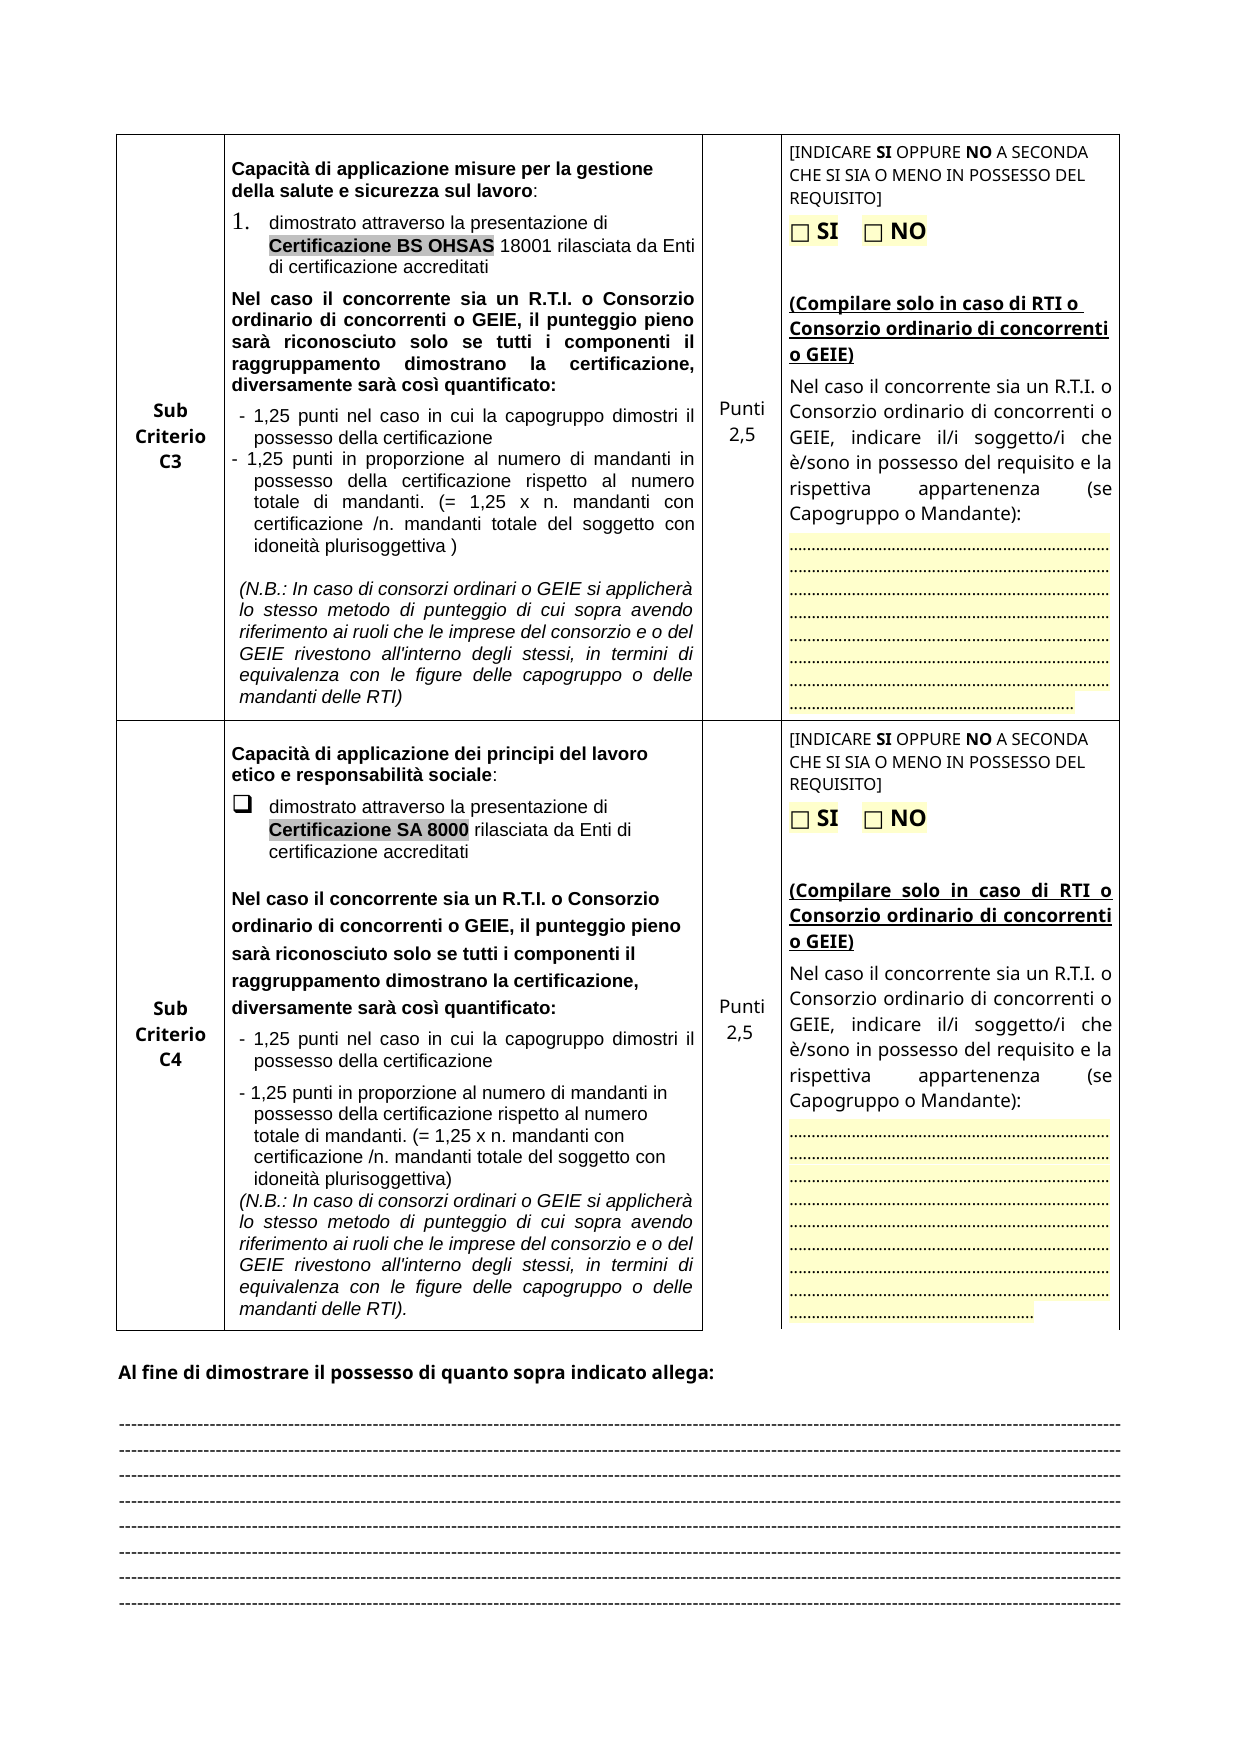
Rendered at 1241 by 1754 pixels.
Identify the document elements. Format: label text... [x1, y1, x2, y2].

table_cell Capacità di applicazione misure per la gestione della salute e sicurezza sul lavoro: dimostrato attraverso la presentazione di Certificazione BS OHSAS 18001 rilasciata da Enti di certificazione accreditati Nel caso il concorrente sia un R.T.I. o Consorzio ordinario di concorrenti o GEIE, il punteggio pieno sarà riconosciuto solo se tutti i componenti il raggruppamento dimostrano la certificazione, diversamente sarà così quantificato: - 1,25 punti nel caso in cui la capogruppo dimostri il possesso della certificazione - 1,25 punti in proporzione al numero di mandanti in possesso della certificazione rispetto al numero totale di mandanti. (= 1,25 x n. mandanti con certificazione /n. mandanti totale del soggetto con idoneità plurisoggettiva ) (N.B.: In caso di consorzi ordinari o GEIE si applicherà lo stesso metodo di punteggio di cui sopra avendo riferimento ai ruoli che le imprese del consorzio e o del GEIE rivestono all'interno degli stessi, in termini di equivalenza con le figure delle capogruppo o delle mandanti delle RTI) [225, 135, 702, 720]
text -------------------------------------------------------------------------------------------------------------------------------------------------------------------------------------------------------------------------------------------------------------------------------------------------------------------------------------------------------------------------------------------------------------------------------------------------------------------------------------------------------------------------------------------------------------------------------------------------------------------------------------------------------------------------------------------------------------------------------------------------------------------------------------------------------------------------------------------------------------------------------------------------------------------------------------------------------------------------------------------------------------------------------------------------------------------------------------------------------------------------------------------------------------------------------------------------------------------------------------------------------------------------------------------------------------------------------------------------------------------------------------------------------------------------------------------------------------------------------------------------------------------------------------------------------------------------------------------------------------------------------------------------------------------------------------------------------------------------------------------------------------------------------------------------------------------------------- [118, 1411, 1122, 1615]
table_cell Sub Criterio C3 [117, 135, 224, 720]
table_cell [INDICARE SI OPPURE NO A SECONDA CHE SI SIA O MENO IN POSSESSO DEL REQUISITO] □ SI □ NO (Compilare solo in caso di RTI o Consorzio ordinario di concorrenti o GEIE) Nel caso il concorrente sia un R.T.I. o Consorzio ordinario di concorrenti o GEIE, indicare il/i soggetto/i che è/sono in possesso del requisito e la rispettiva appartenenza (se Capogruppo o Mandante): …..................................................................................................................................................................................................................................................................................................................................................................................................................................................................................................................................................................................... [782, 135, 1119, 720]
table_cell [INDICARE SI OPPURE NO A SECONDA CHE SI SIA O MENO IN POSSESSO DEL REQUISITO] □ SI □ NO (Compilare solo in caso di RTI o Consorzio ordinario di concorrenti o GEIE) Nel caso il concorrente sia un R.T.I. o Consorzio ordinario di concorrenti o GEIE, indicare il/i soggetto/i che è/sono in possesso del requisito e la rispettiva appartenenza (se Capogruppo o Mandante): ….................................................................................................................................................................................................................................................................................................................................................................................................................................................................................................................................................................................................................................................... [782, 721, 1119, 1330]
table_cell Punti 2,5 [703, 135, 781, 720]
table_cell Sub Criterio C4 [117, 721, 224, 1330]
table_cell Capacità di applicazione dei principi del lavoro etico e responsabilità sociale: dimostrato attraverso la presentazione di Certificazione SA 8000 rilasciata da Enti di certificazione accreditati Nel caso il concorrente sia un R.T.I. o Consorzio ordinario di concorrenti o GEIE, il punteggio pieno sarà riconosciuto solo se tutti i componenti il raggruppamento dimostrano la certificazione, diversamente sarà così quantificato: - 1,25 punti nel caso in cui la capogruppo dimostri il possesso della certificazione - 1,25 punti in proporzione al numero di mandanti in possesso della certificazione rispetto al numero totale di mandanti. (= 1,25 x n. mandanti con certificazione /n. mandanti totale del soggetto con idoneità plurisoggettiva) (N.B.: In caso di consorzi ordinari o GEIE si applicherà lo stesso metodo di punteggio di cui sopra avendo riferimento ai ruoli che le imprese del consorzio e o del GEIE rivestono all'interno degli stessi, in termini di equivalenza con le figure delle capogruppo o delle mandanti delle RTI). [225, 721, 702, 1330]
text Al fine di dimostrare il possesso di quanto sopra indicato allega: [118, 1359, 1122, 1385]
table_cell Punti 2,5 [703, 721, 782, 1330]
